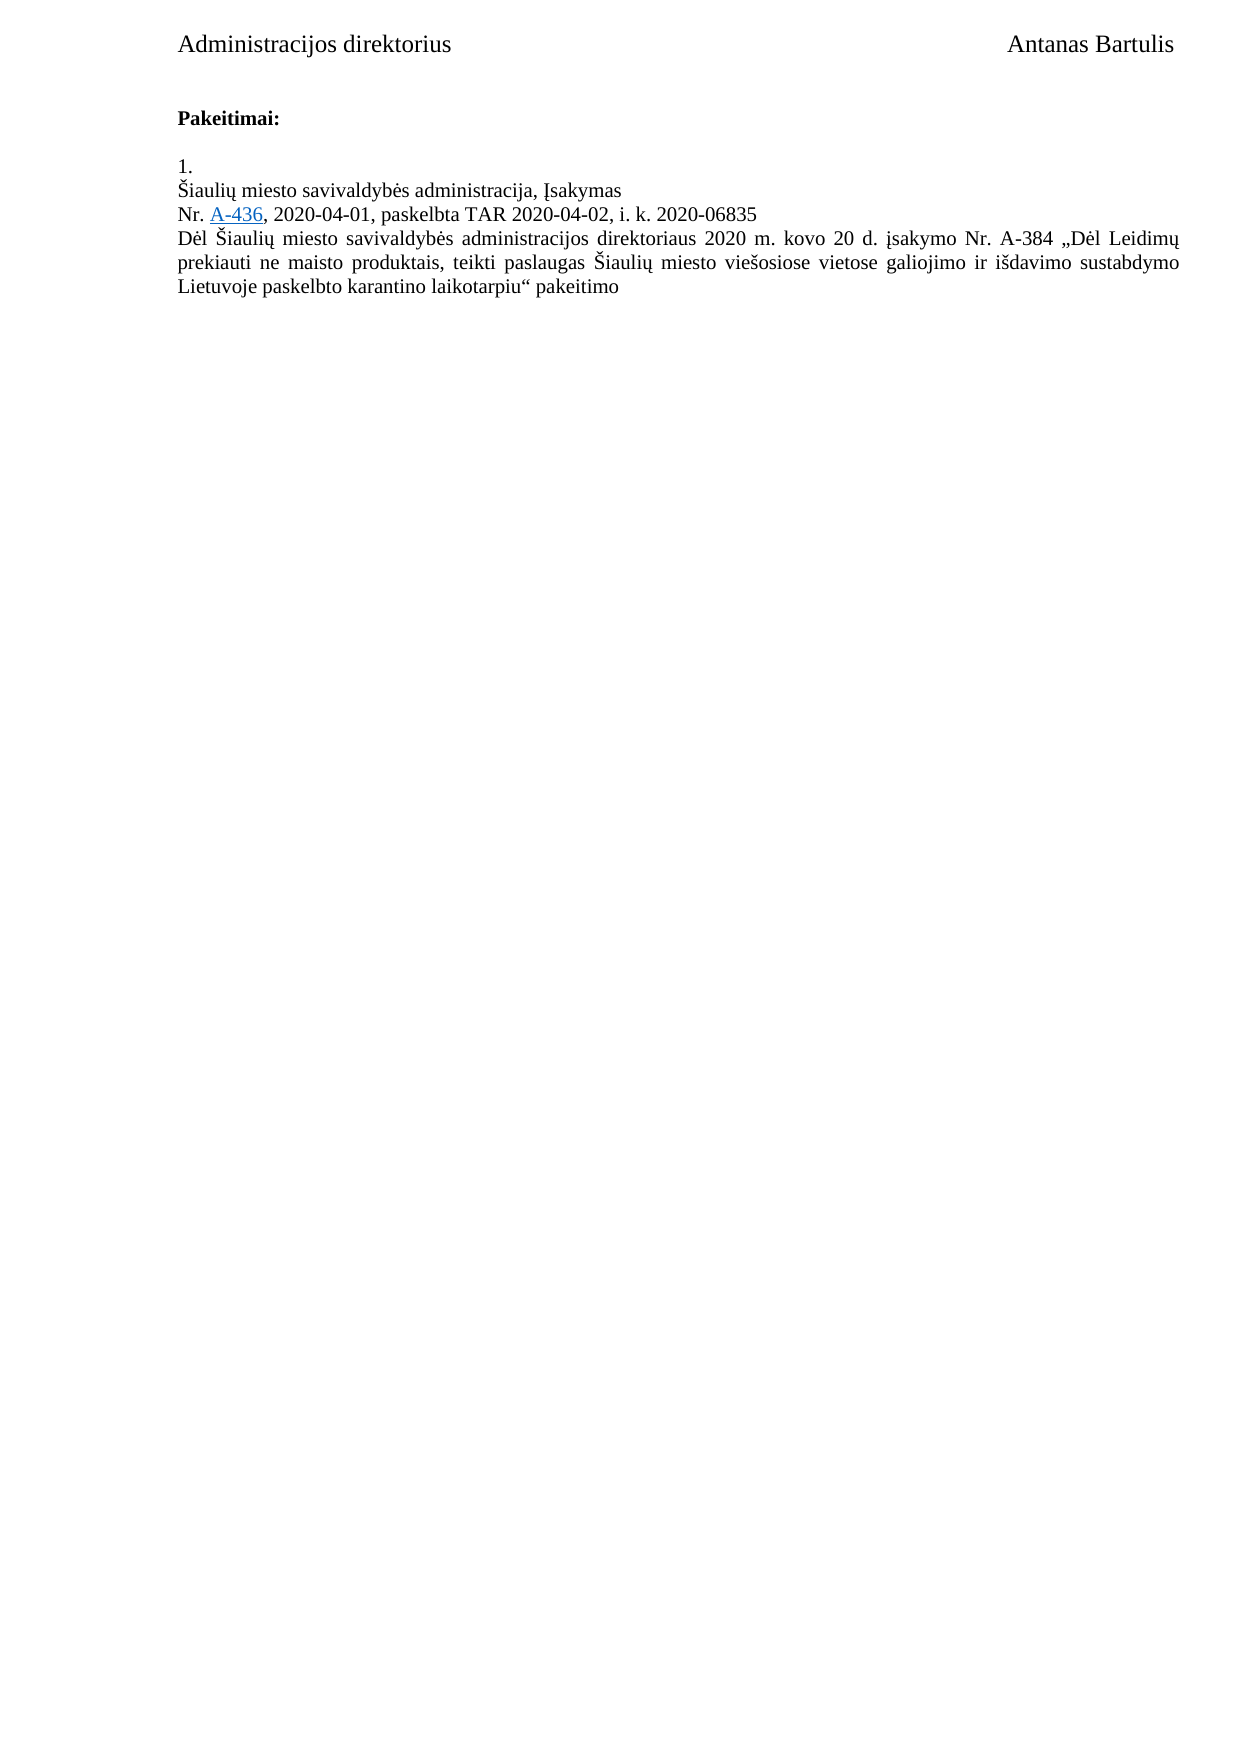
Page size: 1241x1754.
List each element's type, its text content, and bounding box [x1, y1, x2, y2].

text Nr. A-436, 2020-04-01, paskelbta TAR 2020-04-02, i. k. 2020-06835 [177, 202, 1181, 226]
text Šiaulių miesto savivaldybės administracija, Įsakymas [177, 178, 1181, 202]
text Administracijos direktorius Antanas Bartulis [177, 29, 1181, 57]
text Pakeitimai: [177, 106, 1181, 130]
text Dėl Šiaulių miesto savivaldybės administracijos direktoriaus 2020 m. kovo 20 d. įsakymo Nr. A-384 „Dėl Leidimų prekiauti ne maisto produktais, teikti paslaugas Šiaulių miesto viešosiose vietose galiojimo ir išdavimo sustabdymo Lietuvoje paskelbto karantino laikotarpiu“ pakeitimo [177, 226, 1181, 298]
text 1. [177, 154, 1181, 178]
